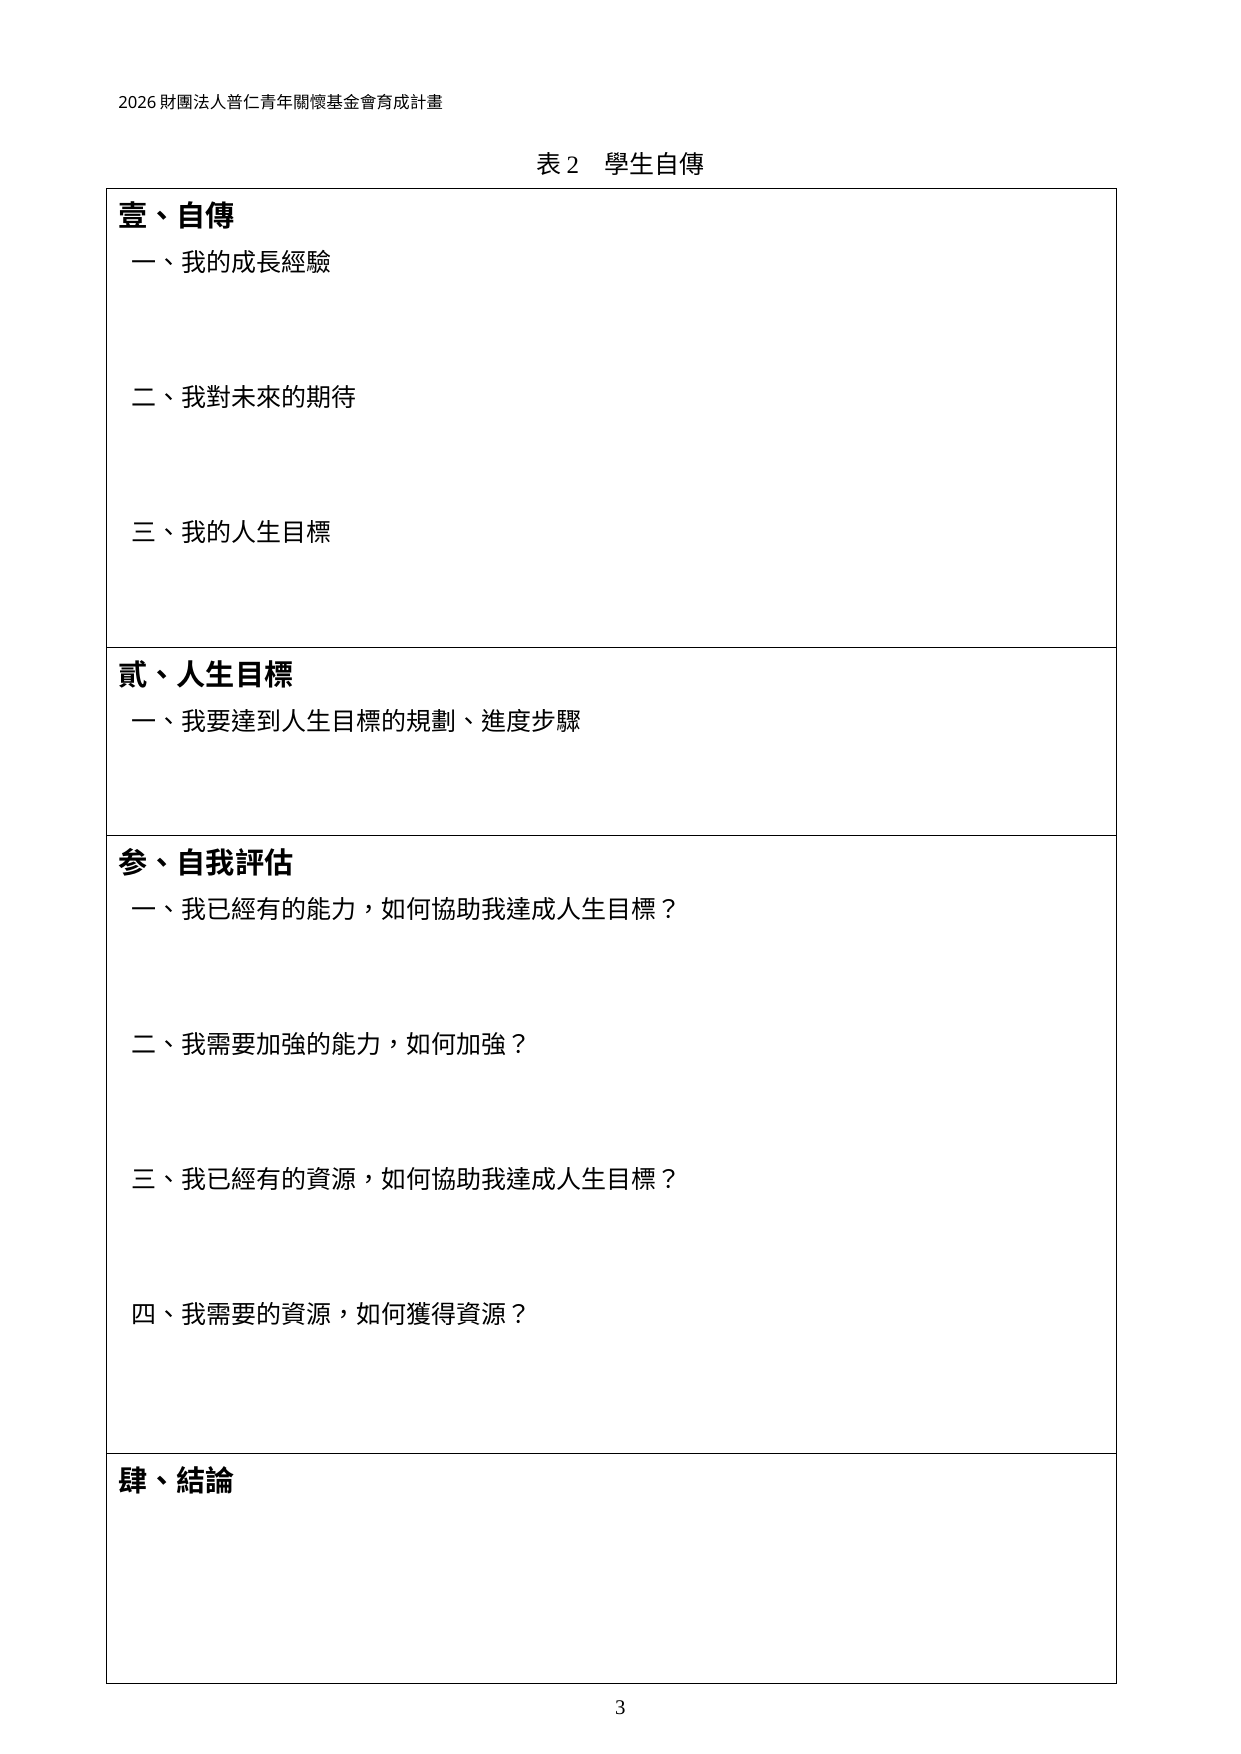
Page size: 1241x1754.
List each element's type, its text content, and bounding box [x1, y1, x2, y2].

table_header 壹、自傳 一、我的成長經驗 二、我對未來的期待 三、我的人生目標 [107, 189, 1116, 647]
table_cell 肆、結論 [107, 1454, 1116, 1683]
table_cell 参、自我評估 一、我已經有的能力，如何協助我達成人生目標？ 二、我需要加強的能力，如何加強？ 三、我已經有的資源，如何協助我達成人生目標？ 四、我需要的資源，如何獲得資源？ [107, 836, 1116, 1453]
subtitle 表2 學生自傳 [118, 126, 1122, 181]
table_cell 貳、人生目標 一、我要達到人生目標的規劃、進度步驟 [107, 648, 1116, 835]
